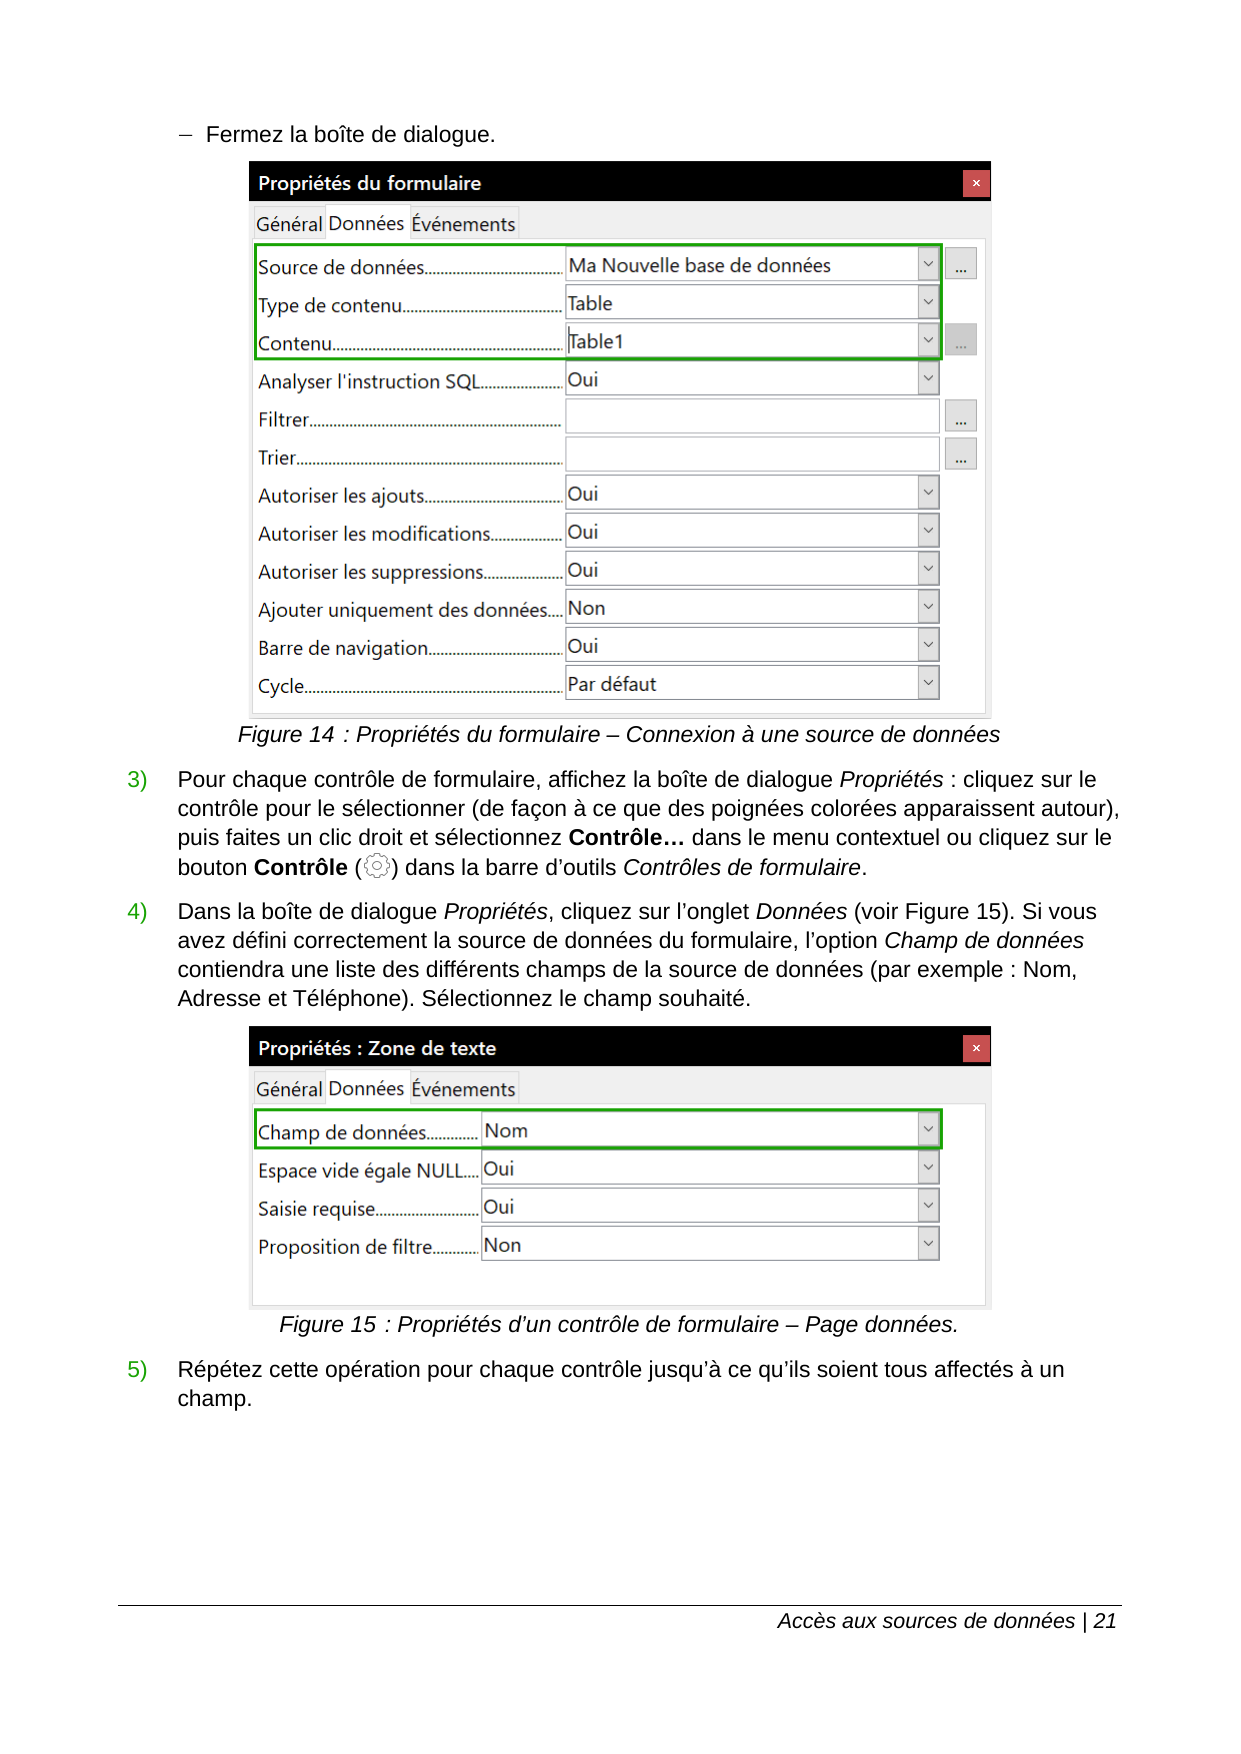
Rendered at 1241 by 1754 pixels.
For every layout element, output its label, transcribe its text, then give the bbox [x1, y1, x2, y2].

list Pour chaque contrôle de formulaire, affichez la boîte de dialogue Propriétés : cliquez sur le contrôle pour le sélectionner (de façon à ce que des poignées colorées apparaissent autour), puis faites un clic droit et sélectionnez Contrôle… dans le menu contextuel ou cliquez sur le bouton Contrôle () dans la barre d’outils Contrôles de formulaire. [148, 763, 1122, 880]
list Répétez cette opération pour chaque contrôle jusqu’à ce qu’ils soient tous affectés à un champ. [148, 1353, 1122, 1412]
list Dans la boîte de dialogue Propriétés, cliquez sur l’onglet Données (voir Figure 15). Si vous avez défini correctement la source de données du formulaire, l’option Champ de données contiendra une liste des différents champs de la source de données (par exemple : Nom, Adresse et Téléphone). Sélectionnez le champ souhaité. [148, 895, 1122, 1012]
picture [361, 850, 392, 880]
text Figure 14 : Propriétés du formulaire – Connexion à une source de données [118, 719, 1122, 748]
picture [248, 1026, 992, 1310]
picture [248, 161, 992, 719]
text Figure 15 : Propriétés d’un contrôle de formulaire – Page données. [118, 1309, 1122, 1339]
list Fermez la boîte de dialogue. [176, 118, 1122, 147]
